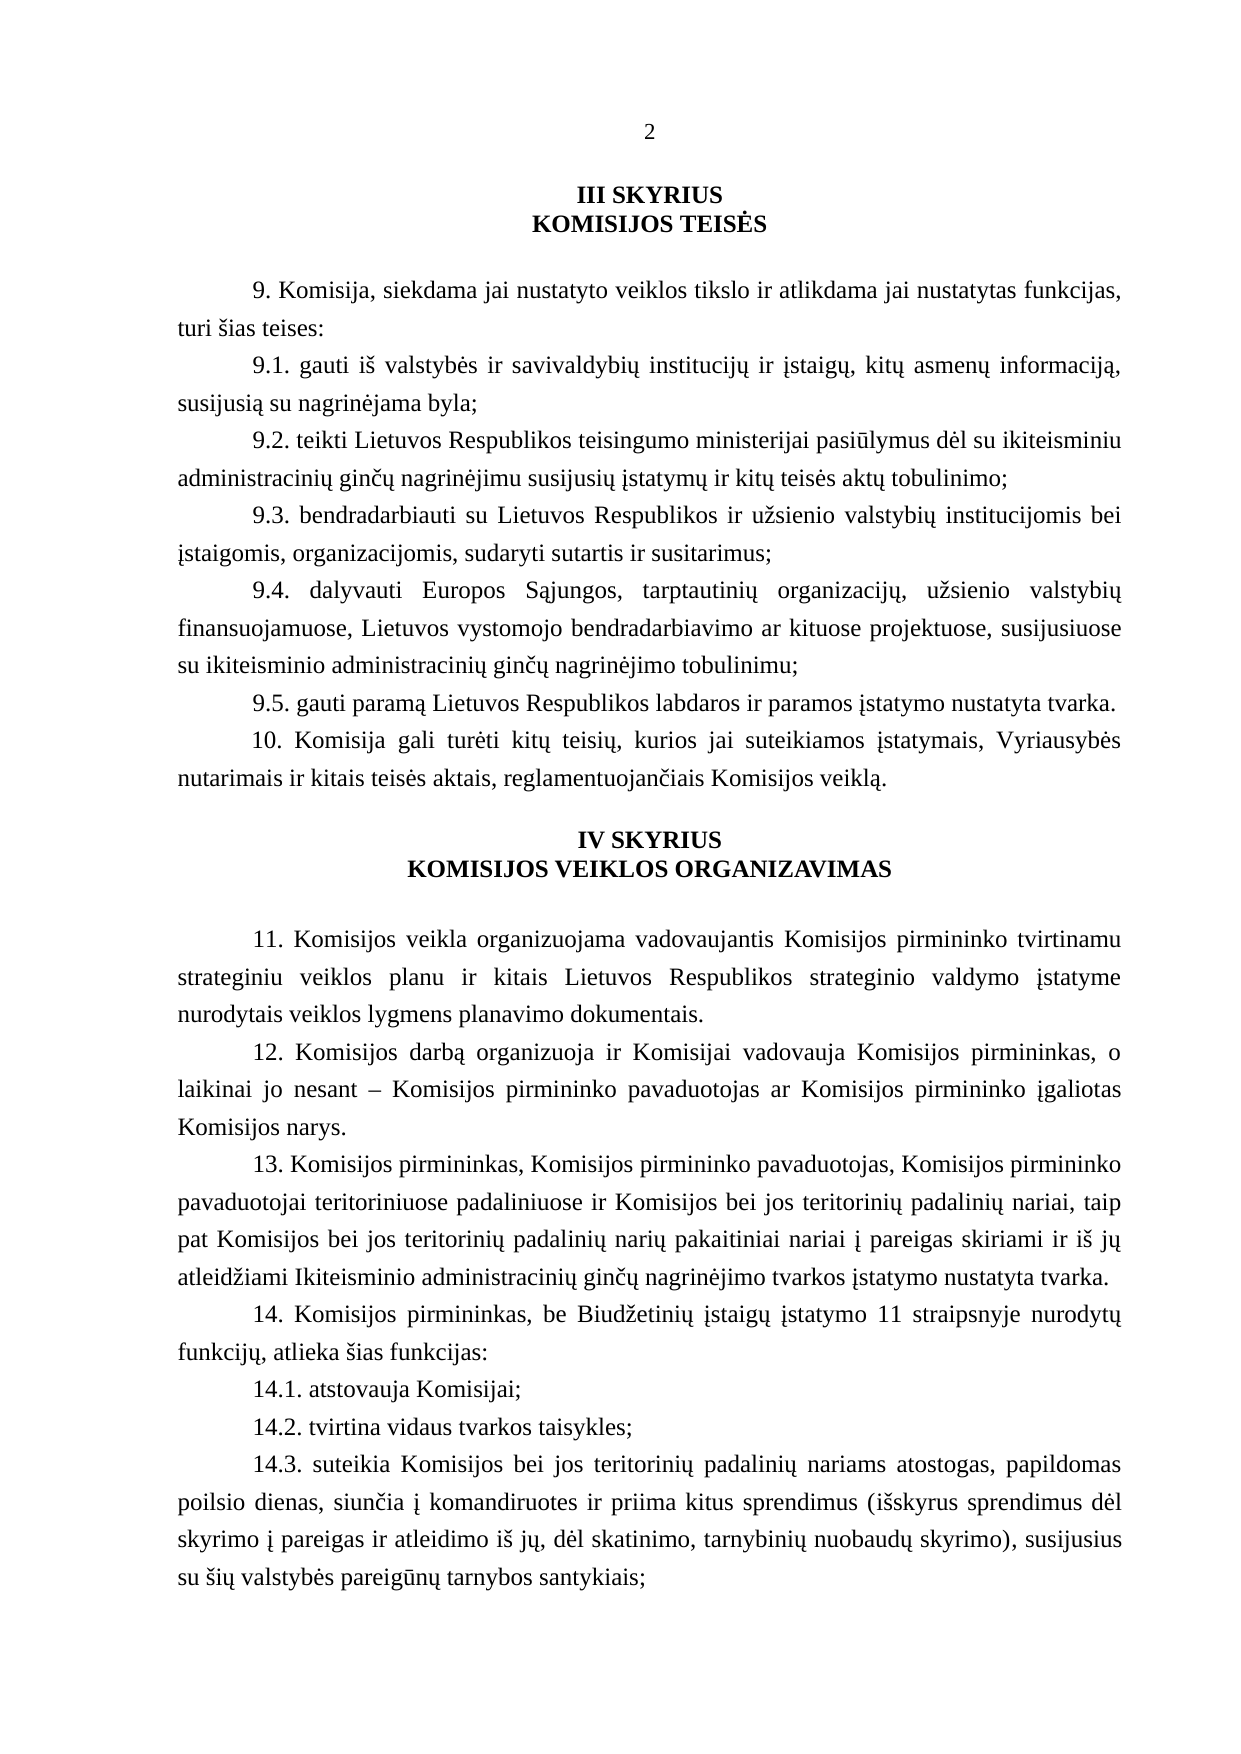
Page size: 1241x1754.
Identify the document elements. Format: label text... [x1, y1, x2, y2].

text KOMISIJOS VEIKLOS ORGANIZAVIMAS [177, 854, 1122, 882]
text IV SKYRIUS [177, 825, 1122, 854]
text KOMISIJOS TEISĖS [177, 209, 1122, 238]
text 12. Komisijos darbą organizuoja ir Komisijai vadovauja Komisijos pirmininkas, o laikinai jo nesant – Komisijos pirmininko pavaduotojas ar Komisijos pirmininko įgaliotas Komisijos narys. [177, 1028, 1122, 1140]
text 9.1. gauti iš valstybės ir savivaldybių institucijų ir įstaigų, kitų asmenų informaciją, susijusią su nagrinėjama byla; [177, 342, 1122, 417]
text 10. Komisija gali turėti kitų teisių, kurios jai suteikiamos įstatymais, Vyriausybės nutarimais ir kitais teisės aktais, reglamentuojančiais Komisijos veiklą. [177, 717, 1122, 792]
text 9.4. dalyvauti Europos Sąjungos, tarptautinių organizacijų, užsienio valstybių finansuojamuose, Lietuvos vystomojo bendradarbiavimo ar kituose projektuose, susijusiuose su ikiteisminio administracinių ginčų nagrinėjimo tobulinimu; [177, 567, 1122, 679]
text 11. Komisijos veikla organizuojama vadovaujantis Komisijos pirmininko tvirtinamu strateginiu veiklos planu ir kitais Lietuvos Respublikos strateginio valdymo įstatyme nurodytais veiklos lygmens planavimo dokumentais. [177, 915, 1122, 1028]
text 14.2. tvirtina vidaus tvarkos taisykles; [177, 1403, 1122, 1440]
text 9.5. gauti paramą Lietuvos Respublikos labdaros ir paramos įstatymo nustatyta tvarka. [177, 679, 1122, 717]
text 14. Komisijos pirmininkas, be Biudžetinių įstaigų įstatymo 11 straipsnyje nurodytų funkcijų, atlieka šias funkcijas: [177, 1290, 1122, 1365]
text 9.3. bendradarbiauti su Lietuvos Respublikos ir užsienio valstybių institucijomis bei įstaigomis, organizacijomis, sudaryti sutartis ir susitarimus; [177, 492, 1122, 567]
text 13. Komisijos pirmininkas, Komisijos pirmininko pavaduotojas, Komisijos pirmininko pavaduotojai teritoriniuose padaliniuose ir Komisijos bei jos teritorinių padalinių nariai, taip pat Komisijos bei jos teritorinių padalinių narių pakaitiniai nariai į pareigas skiriami ir iš jų atleidžiami Ikiteisminio administracinių ginčų nagrinėjimo tvarkos įstatymo nustatyta tvarka. [177, 1140, 1122, 1290]
text III SKYRIUS [177, 181, 1122, 209]
text 14.1. atstovauja Komisijai; [177, 1365, 1122, 1403]
text 9. Komisija, siekdama jai nustatyto veiklos tikslo ir atlikdama jai nustatytas funkcijas, turi šias teises: [177, 267, 1122, 342]
text 9.2. teikti Lietuvos Respublikos teisingumo ministerijai pasiūlymus dėl su ikiteisminiu administracinių ginčų nagrinėjimu susijusių įstatymų ir kitų teisės aktų tobulinimo; [177, 417, 1122, 492]
text 14.3. suteikia Komisijos bei jos teritorinių padalinių nariams atostogas, papildomas poilsio dienas, siunčia į komandiruotes ir priima kitus sprendimus (išskyrus sprendimus dėl skyrimo į pareigas ir atleidimo iš jų, dėl skatinimo, tarnybinių nuobaudų skyrimo), susijusius su šių valstybės pareigūnų tarnybos santykiais; [177, 1440, 1122, 1590]
